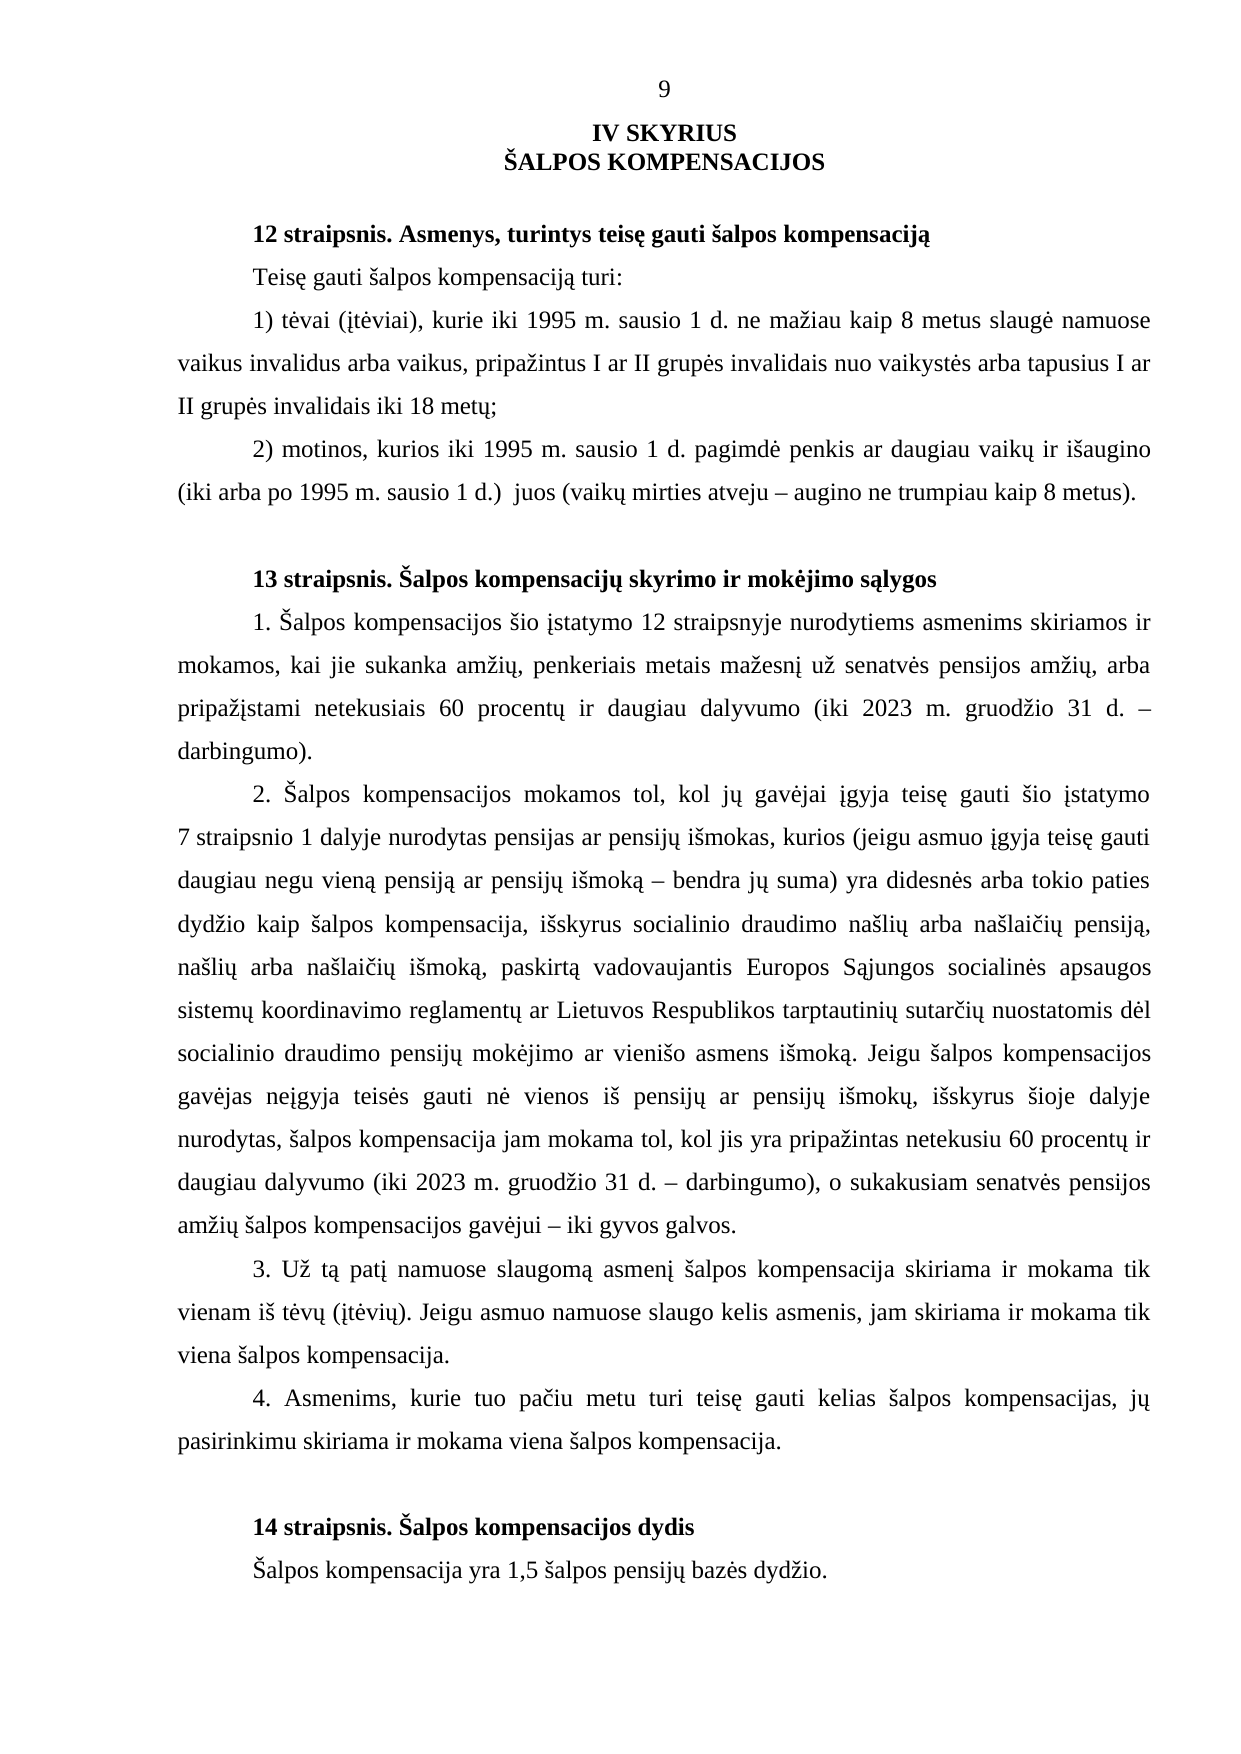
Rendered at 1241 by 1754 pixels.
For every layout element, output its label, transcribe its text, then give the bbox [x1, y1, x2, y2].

text 1. Šalpos kompensacijos šio įstatymo 12 straipsnyje nurodytiems asmenims skiriamos ir mokamos, kai jie sukanka amžių, penkeriais metais mažesnį už senatvės pensijos amžių, arba pripažįstami netekusiais 60 procentų ir daugiau dalyvumo (iki 2023 m. gruodžio 31 d. – darbingumo). [177, 607, 1152, 765]
text ŠALPOS KOMPENSACIJOS [177, 147, 1152, 176]
text 2. Šalpos kompensacijos mokamos tol, kol jų gavėjai įgyja teisę gauti šio įstatymo 7 straipsnio 1 dalyje nurodytas pensijas ar pensijų išmokas, kurios (jeigu asmuo įgyja teisę gauti daugiau negu vieną pensiją ar pensijų išmoką – bendra jų suma) yra didesnės arba tokio paties dydžio kaip šalpos kompensacija, išskyrus socialinio draudimo našlių arba našlaičių pensiją, našlių arba našlaičių išmoką, paskirtą vadovaujantis Europos Sąjungos socialinės apsaugos sistemų koordinavimo reglamentų ar Lietuvos Respublikos tarptautinių sutarčių nuostatomis dėl socialinio draudimo pensijų mokėjimo ar vienišo asmens išmoką. Jeigu šalpos kompensacijos gavėjas neįgyja teisės gauti nė vienos iš pensijų ar pensijų išmokų, išskyrus šioje dalyje nurodytas, šalpos kompensacija jam mokama tol, kol jis yra pripažintas netekusiu 60 procentų ir daugiau dalyvumo (iki 2023 m. gruodžio 31 d. – darbingumo), o sukakusiam senatvės pensijos amžių šalpos kompensacijos gavėjui – iki gyvos galvos. [177, 779, 1152, 1239]
text 2) motinos, kurios iki 1995 m. sausio 1 d. pagimdė penkis ar daugiau vaikų ir išaugino (iki arba po 1995 m. sausio 1 d.) juos (vaikų mirties atveju – augino ne trumpiau kaip 8 metus). [177, 434, 1152, 506]
text IV SKYRIUS [177, 118, 1152, 147]
text 13 straipsnis. Šalpos kompensacijų skyrimo ir mokėjimo sąlygos [177, 564, 1152, 592]
text 12 straipsnis. Asmenys, turintys teisę gauti šalpos kompensaciją [177, 219, 1152, 247]
text Teisę gauti šalpos kompensaciją turi: [177, 262, 1152, 291]
text 3. Už tą patį namuose slaugomą asmenį šalpos kompensacija skiriama ir mokama tik vienam iš tėvų (įtėvių). Jeigu asmuo namuose slaugo kelis asmenis, jam skiriama ir mokama tik viena šalpos kompensacija. [177, 1254, 1152, 1369]
text Šalpos kompensacija yra 1,5 šalpos pensijų bazės dydžio. [177, 1556, 1152, 1584]
text 14 straipsnis. Šalpos kompensacijos dydis [177, 1512, 1152, 1541]
text 1) tėvai (įtėviai), kurie iki 1995 m. sausio 1 d. ne mažiau kaip 8 metus slaugė namuose vaikus invalidus arba vaikus, pripažintus I ar II grupės invalidais nuo vaikystės arba tapusius I ar II grupės invalidais iki 18 metų; [177, 305, 1152, 420]
text 4. Asmenims, kurie tuo pačiu metu turi teisę gauti kelias šalpos kompensacijas, jų pasirinkimu skiriama ir mokama viena šalpos kompensacija. [177, 1383, 1152, 1455]
